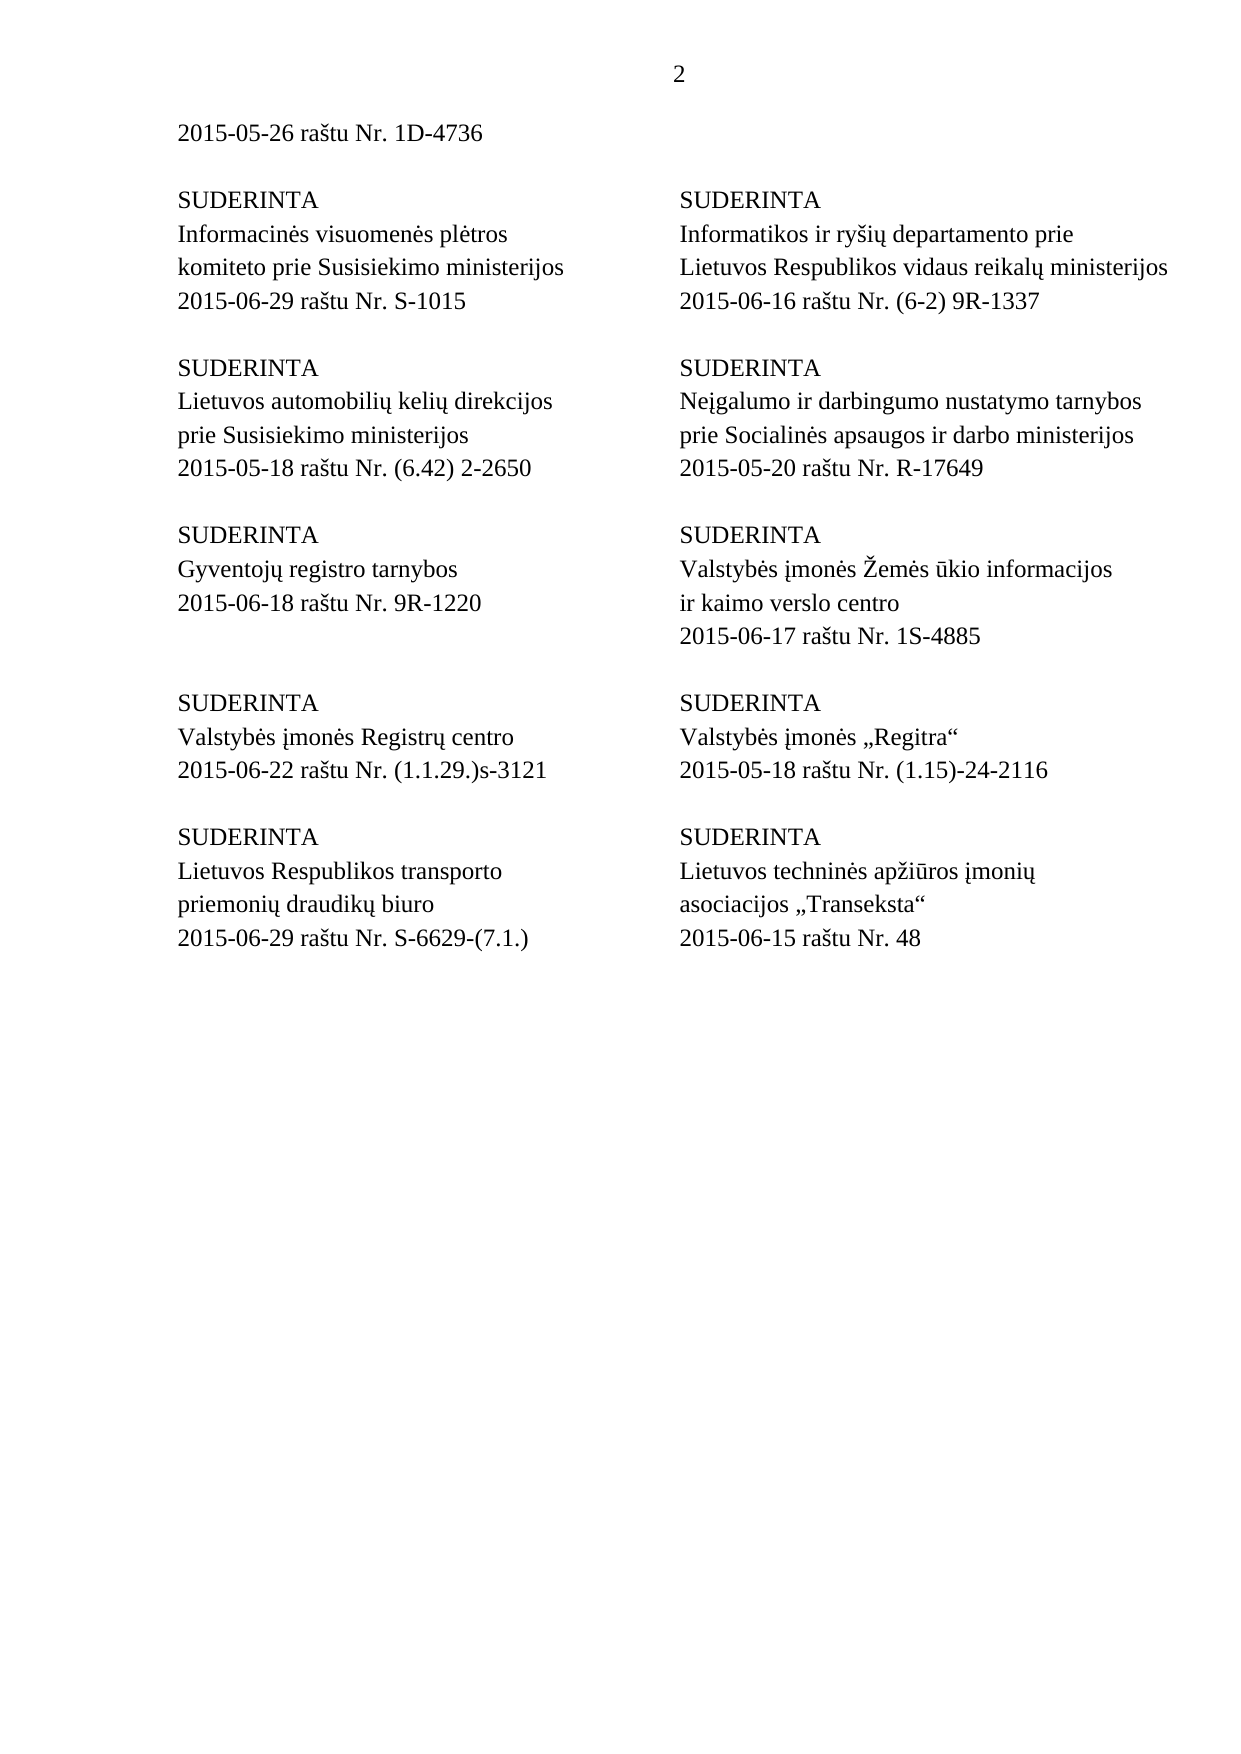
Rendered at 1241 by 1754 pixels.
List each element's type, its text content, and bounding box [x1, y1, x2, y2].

text Informacinės visuomenės plėtros Informatikos ir ryšių departamento prie [177, 219, 1181, 247]
text SUDERINTA SUDERINTA [177, 521, 1181, 549]
text 2015-06-22 raštu Nr. (1.1.29.)s-3121 2015-05-18 raštu Nr. (1.15)-24-2116 [177, 755, 1181, 784]
text 2015-06-17 raštu Nr. 1S-4885 [177, 621, 1181, 650]
text SUDERINTA SUDERINTA [177, 353, 1181, 382]
text 2015-06-29 raštu Nr. S-1015 2015-06-16 raštu Nr. (6-2) 9R-1337 [177, 286, 1181, 314]
text Gyventojų registro tarnybos Valstybės įmonės Žemės ūkio informacijos [177, 554, 1181, 583]
text komiteto prie Susisiekimo ministerijos Lietuvos Respublikos vidaus reikalų ministerijos [177, 252, 1181, 281]
text Valstybės įmonės Registrų centro Valstybės įmonės „Regitra“ [177, 722, 1181, 751]
text priemonių draudikų biuro asociacijos „Transeksta“ [177, 889, 1181, 918]
text 2015-06-29 raštu Nr. S-6629-(7.1.) 2015-06-15 raštu Nr. 48 [177, 923, 1181, 952]
text Lietuvos automobilių kelių direkcijos Neįgalumo ir darbingumo nustatymo tarnybos prie Susisiekimo ministerijos prie Socialinės apsaugos ir darbo ministerijos 2015-05-18 raštu Nr. (6.42) 2-2650 2015-05-20 raštu Nr. R-17649 [177, 386, 1181, 482]
text SUDERINTA SUDERINTA [177, 822, 1181, 851]
text 2015-06-18 raštu Nr. 9R-1220 ir kaimo verslo centro [177, 588, 1181, 616]
text SUDERINTA SUDERINTA [177, 185, 1181, 214]
text SUDERINTA SUDERINTA [177, 688, 1181, 717]
text 2015-05-26 raštu Nr. 1D-4736 [177, 118, 1181, 147]
text Lietuvos Respublikos transporto Lietuvos techninės apžiūros įmonių [177, 856, 1181, 885]
